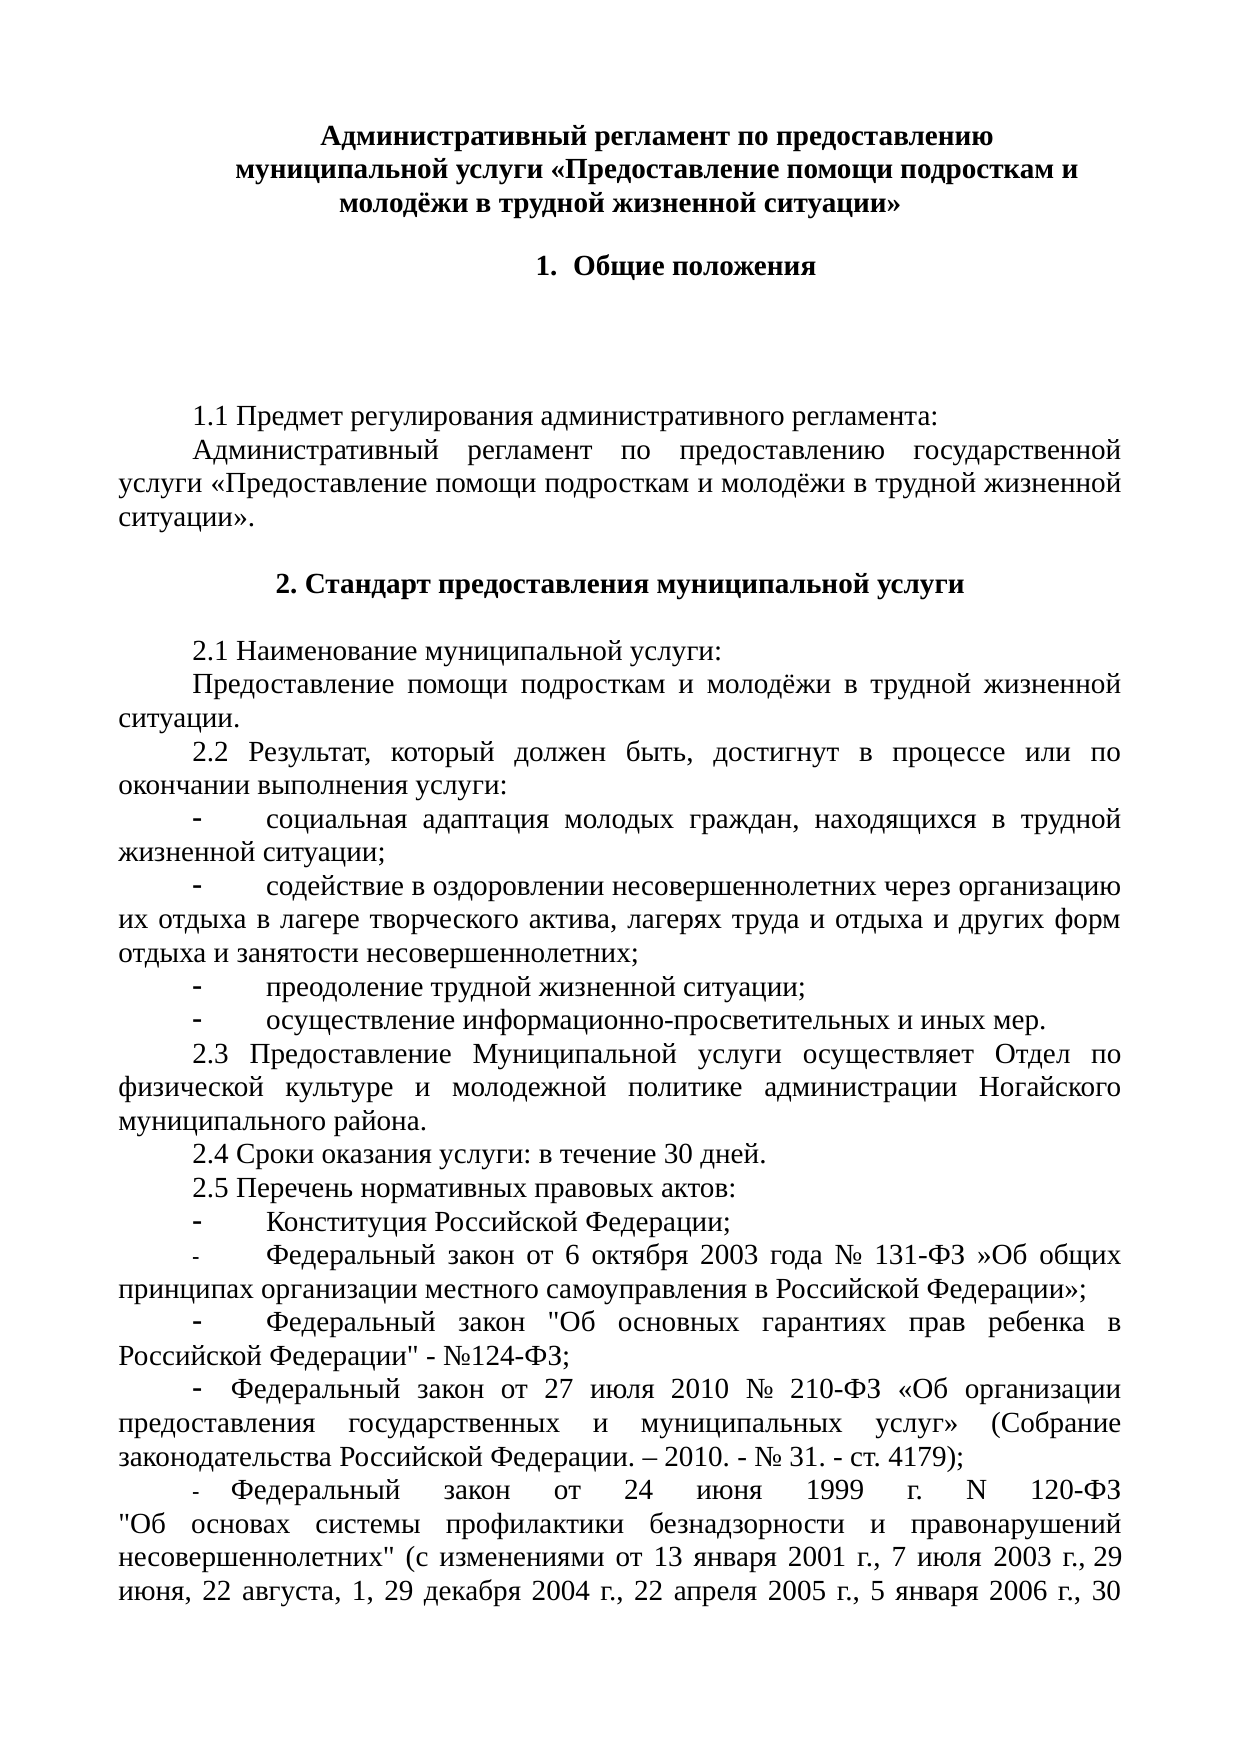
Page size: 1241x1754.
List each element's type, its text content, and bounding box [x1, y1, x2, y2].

text Предоставление помощи подросткам и молодёжи в трудной жизненной ситуации. [118, 667, 1122, 734]
list Федеральный закон от 27 июля 2010 № 210-ФЗ «Об организации предоставления государственных и муниципальных услуг» (Собрание законодательства Российской Федерации. – 2010. - № 31. - ст. 4179); [118, 1372, 1122, 1472]
list Федеральный закон "Об основных гарантиях прав ребенка в Российской Федерации" - №124-ФЗ; [118, 1304, 1122, 1372]
list осуществление информационно-просветительных и иных мер. [118, 1002, 1122, 1036]
list социальная адаптация молодых граждан, находящихся в трудной жизненной ситуации; [118, 801, 1122, 868]
text Административный регламент по предоставлению [118, 118, 1122, 152]
list Федеральный закон от 24 июня 1999 г. N 120-ФЗ "Об основах системы профилактики безнадзорности и правонарушений несовершеннолетних" (с изменениями от 13 января 2001 г., 7 июля 2003 г., 29 июня, 22 августа, 1, 29 декабря 2004 г., 22 апреля 2005 г., 5 января 2006 г., 30 [118, 1472, 1122, 1607]
text Административный регламент по предоставлению государственной услуги «Предоставление помощи подросткам и молодёжи в трудной жизненной ситуации». [118, 432, 1122, 532]
list преодоление трудной жизненной ситуации; [118, 969, 1122, 1002]
text 1.1 Предмет регулирования административного регламента: [118, 398, 1122, 432]
list Конституция Российской Федерации; [118, 1204, 1122, 1237]
text 2. Стандарт предоставления муниципальной услуги [118, 532, 1122, 599]
text 2.3 Предоставление Муниципальной услуги осуществляет Отдел по физической культуре и молодежной политике администрации Ногайского муниципального района. [118, 1036, 1122, 1137]
text муниципальной услуги «Предоставление помощи подросткам и молодёжи в трудной жизненной ситуации» [118, 152, 1122, 219]
text 2.4 Сроки оказания услуги: в течение 30 дней. [118, 1137, 1122, 1170]
text 2.1 Наименование муниципальной услуги: [118, 633, 1122, 667]
text 2.5 Перечень нормативных правовых актов: [118, 1170, 1122, 1204]
list Федеральный закон от 6 октября 2003 года № 131-ФЗ »Об общих принципах организации местного самоуправления в Российской Федерации»; [118, 1237, 1122, 1304]
list Общие положения [229, 248, 1122, 281]
text 2.2 Результат, который должен быть, достигнут в процессе или по окончании выполнения услуги: [118, 734, 1122, 801]
list содействие в оздоровлении несовершеннолетних через организацию их отдыха в лагере творческого актива, лагерях труда и отдыха и других форм отдыха и занятости несовершеннолетних; [118, 868, 1122, 969]
